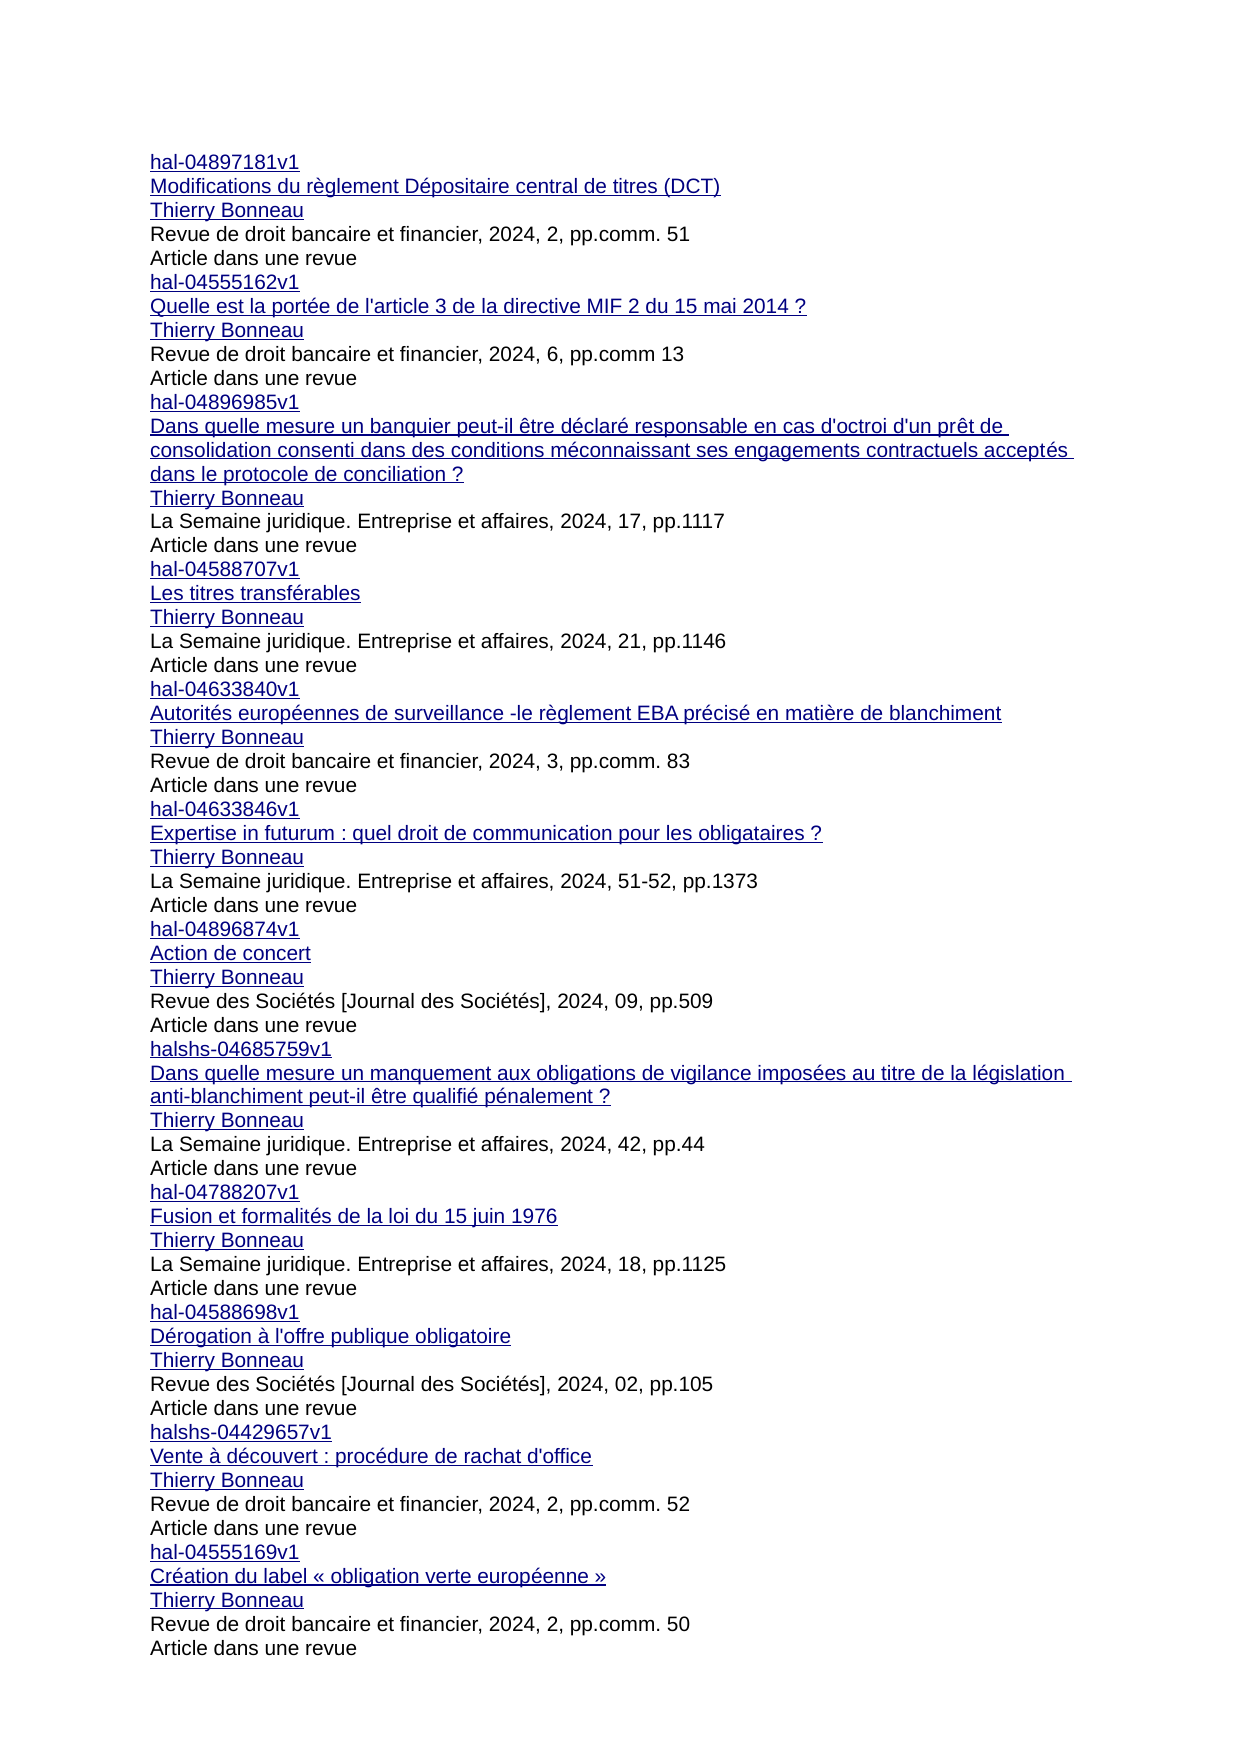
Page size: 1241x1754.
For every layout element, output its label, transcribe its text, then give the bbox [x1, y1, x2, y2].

table_cell Modifications du règlement Dépositaire central de titres (DCT) Thierry Bonneau Revue de droit bancaire et financier, 2024, 2, pp.comm. 51 Article dans une revue hal-04555162v1 [150, 174, 1090, 294]
table_cell Vente à découvert : procédure de rachat d'office Thierry Bonneau Revue de droit bancaire et financier, 2024, 2, pp.comm. 52 Article dans une revue hal-04555169v1 [150, 1444, 1090, 1563]
table_cell Autorités européennes de surveillance -le règlement EBA précisé en matière de blanchiment Thierry Bonneau Revue de droit bancaire et financier, 2024, 3, pp.comm. 83 Article dans une revue hal-04633846v1 [150, 701, 1090, 821]
table_cell Quelle est la portée de l'article 3 de la directive MIF 2 du 15 mai 2014 ? Thierry Bonneau Revue de droit bancaire et financier, 2024, 6, pp.comm 13 Article dans une revue hal-04896985v1 [150, 294, 1090, 413]
table_cell Les titres transférables Thierry Bonneau La Semaine juridique. Entreprise et affaires, 2024, 21, pp.1146 Article dans une revue hal-04633840v1 [150, 581, 1090, 701]
table_cell Création du label « obligation verte européenne » Thierry Bonneau Revue de droit bancaire et financier, 2024, 2, pp.comm. 50 Article dans une revue [150, 1564, 1090, 1659]
table_cell Dans quelle mesure un banquier peut-il être déclaré responsable en cas d'octroi d'un prêt de consolidation consenti dans des conditions méconnaissant ses engagements contractuels acceptés dans le protocole de conciliation ? Thierry Bonneau La Semaine juridique. Entreprise et affaires, 2024, 17, pp.1117 Article dans une revue hal-04588707v1 [150, 414, 1090, 581]
table_cell Dérogation à l'offre publique obligatoire Thierry Bonneau Revue des Sociétés [Journal des Sociétés], 2024, 02, pp.105 Article dans une revue halshs-04429657v1 [150, 1324, 1090, 1444]
table_cell Expertise in futurum : quel droit de communication pour les obligataires ? Thierry Bonneau La Semaine juridique. Entreprise et affaires, 2024, 51-52, pp.1373 Article dans une revue hal-04896874v1 [150, 821, 1090, 941]
table_cell Fusion et formalités de la loi du 15 juin 1976 Thierry Bonneau La Semaine juridique. Entreprise et affaires, 2024, 18, pp.1125 Article dans une revue hal-04588698v1 [150, 1204, 1090, 1324]
table_cell Action de concert Thierry Bonneau Revue des Sociétés [Journal des Sociétés], 2024, 09, pp.509 Article dans une revue halshs-04685759v1 [150, 941, 1090, 1060]
table_cell Dans quelle mesure un manquement aux obligations de vigilance imposées au titre de la législation anti-blanchiment peut-il être qualifié pénalement ? Thierry Bonneau La Semaine juridique. Entreprise et affaires, 2024, 42, pp.44 Article dans une revue hal-04788207v1 [150, 1060, 1090, 1204]
table_cell hal-04897181v1 [150, 150, 1090, 174]
